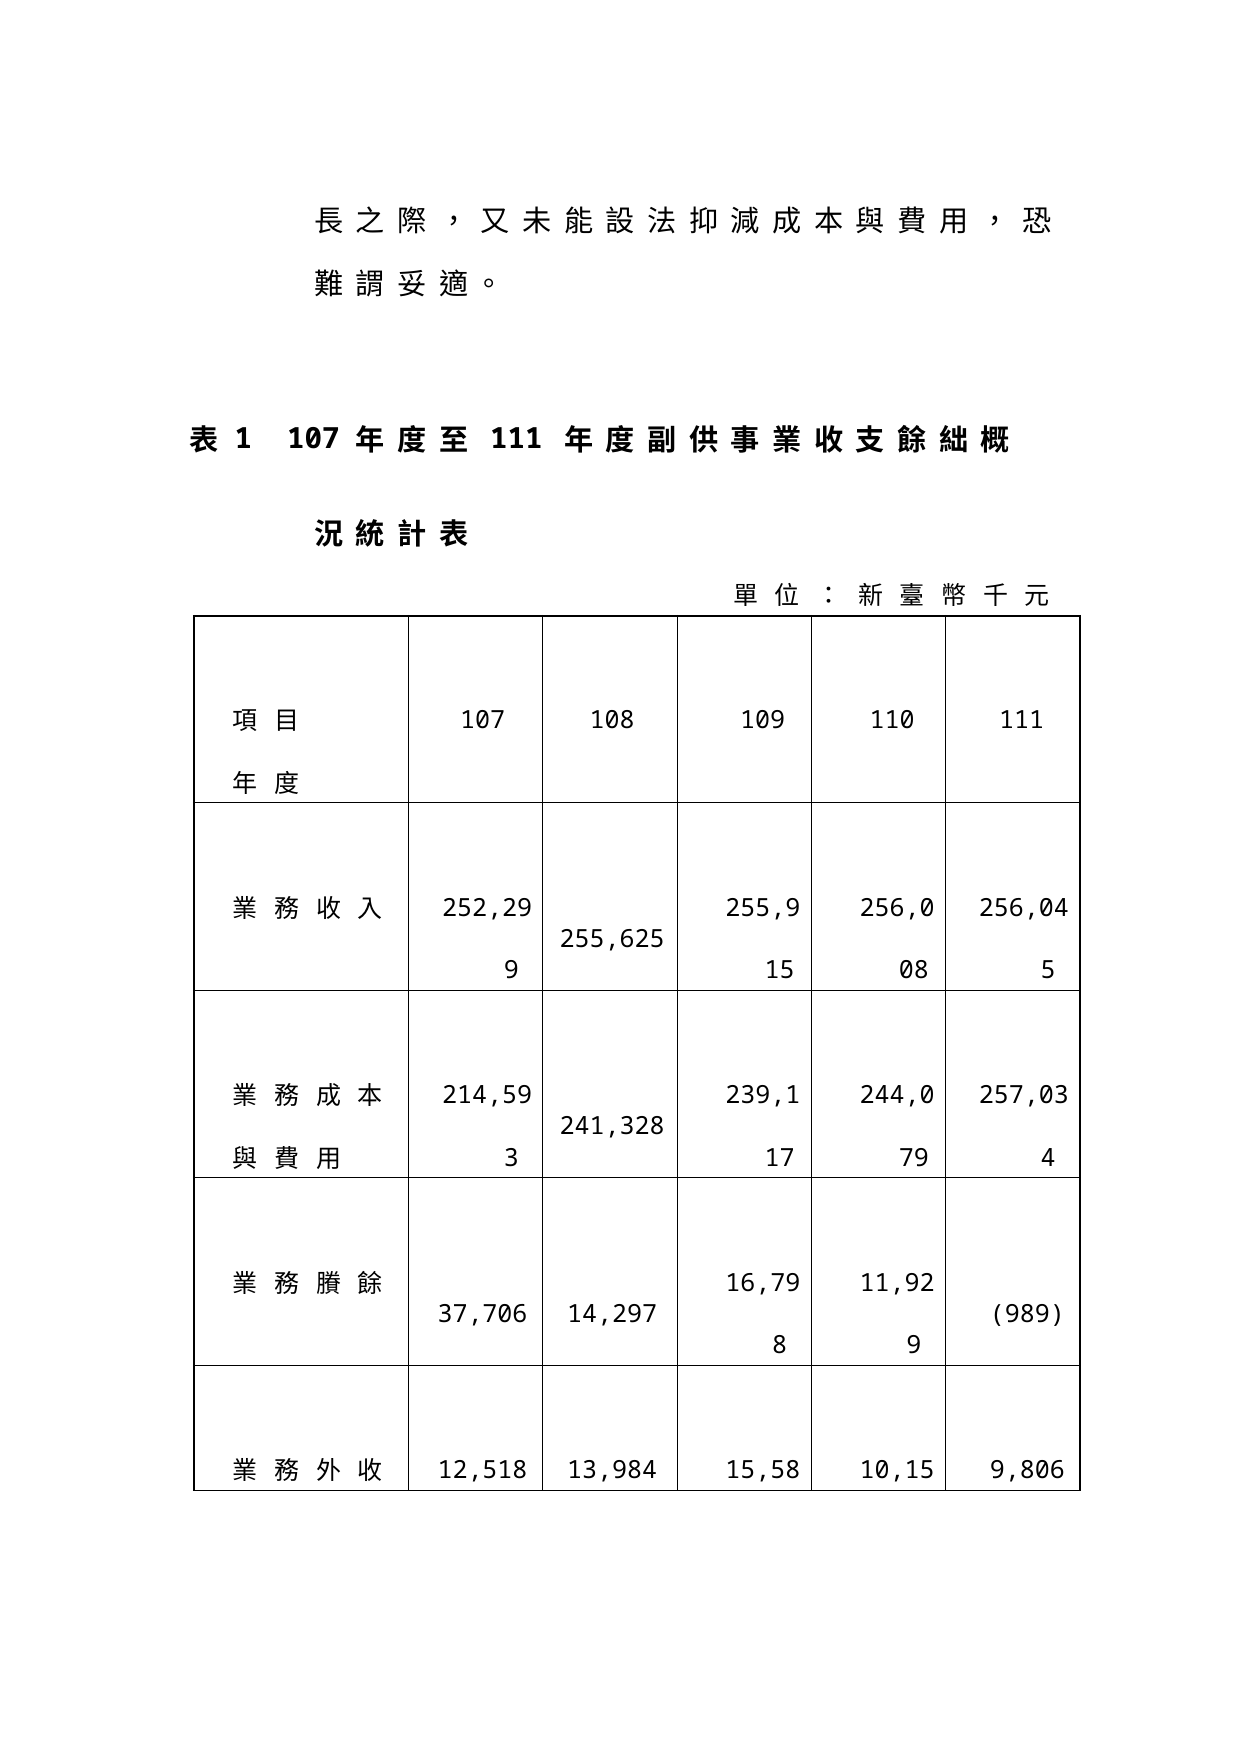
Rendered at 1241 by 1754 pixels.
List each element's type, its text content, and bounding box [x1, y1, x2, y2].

table_cell 10,15 [812, 1366, 945, 1490]
table_cell 256,045 [946, 803, 1079, 990]
table_cell 37,706 [409, 1178, 542, 1365]
table_cell 255,915 [678, 803, 811, 990]
table_cell 252,299 [409, 803, 542, 990]
table_cell 業務外收 [195, 1366, 408, 1490]
table_cell 14,297 [543, 1178, 677, 1365]
table_header 項目 年度 [195, 617, 408, 802]
table_cell 15,58 [678, 1366, 811, 1490]
table_header 107 [409, 617, 542, 802]
table_header 109 [678, 617, 811, 802]
table_cell 9,806 [946, 1366, 1079, 1490]
table_cell 13,984 [543, 1366, 677, 1490]
text 表1 107年度至111年度副供事業收支餘絀概況統計表 [183, 365, 1043, 552]
table_header 111 [946, 617, 1079, 802]
table_cell 241,328 [543, 991, 677, 1177]
table_header 110 [812, 617, 945, 802]
table_cell 業務收入 [195, 803, 408, 990]
table_cell (989) [946, 1178, 1079, 1365]
table_cell 257,034 [946, 991, 1079, 1177]
table_cell 業務賸餘 [195, 1178, 408, 1365]
table_cell 214,593 [409, 991, 542, 1177]
text 單位：新臺幣千元 [183, 552, 1058, 615]
text 長之際，又未能設法抑減成本與費用，恐難謂妥適。 [271, 177, 1058, 302]
table_header 108 [543, 617, 677, 802]
table_cell 12,518 [409, 1366, 542, 1490]
table_cell 239,117 [678, 991, 811, 1177]
table_cell 256,008 [812, 803, 945, 990]
table_cell 11,929 [812, 1178, 945, 1365]
table_cell 業務成本與費用 [195, 991, 408, 1177]
table_cell 16,798 [678, 1178, 811, 1365]
table_cell 244,079 [812, 991, 945, 1177]
table_cell 255,625 [543, 803, 677, 990]
